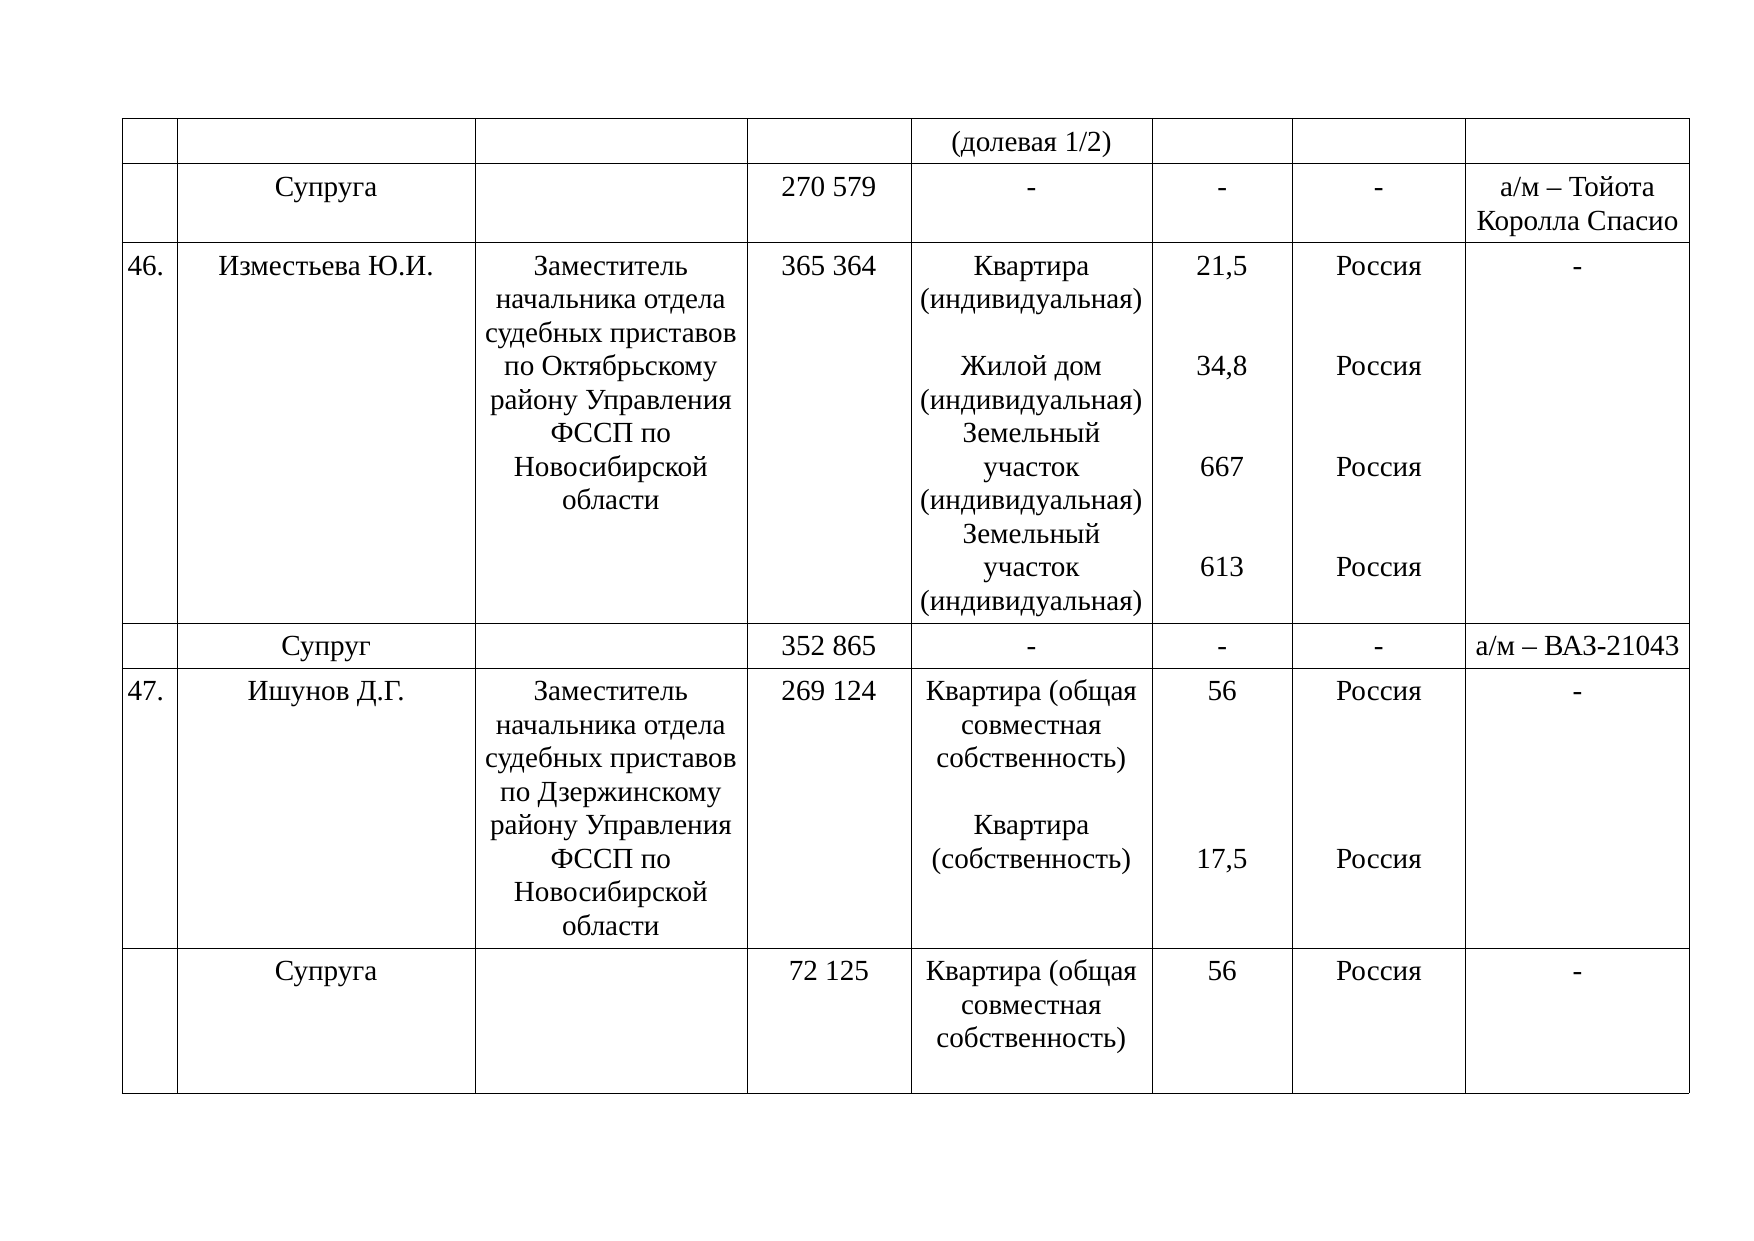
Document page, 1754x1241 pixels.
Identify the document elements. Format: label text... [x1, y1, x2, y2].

table_cell [123, 624, 177, 667]
table_cell 365 364 [748, 243, 911, 622]
table_cell Изместьева Ю.И. [178, 243, 475, 622]
table_cell 352 865 [748, 624, 911, 667]
table_cell [1153, 119, 1292, 163]
table_cell [476, 164, 747, 242]
table_cell 21,5 34,8 667 613 [1153, 243, 1292, 622]
table_cell 269 124 [748, 669, 911, 947]
table_cell [476, 119, 747, 163]
table_cell Россия Россия Россия Россия [1293, 243, 1465, 622]
table_cell 56 [1153, 949, 1292, 1093]
table_cell Квартира (общая совместная собственность) Квартира (собственность) [912, 669, 1152, 947]
table_cell - [912, 164, 1152, 242]
table_cell [123, 949, 177, 1093]
table_cell [476, 949, 747, 1093]
table_cell Супруга [178, 949, 475, 1093]
table_cell а/м – Тойота Королла Спасио [1466, 164, 1689, 242]
table_cell [178, 119, 475, 163]
table_cell [1293, 119, 1465, 163]
table_cell 270 579 [748, 164, 911, 242]
table_cell [123, 119, 177, 163]
table_cell - [1153, 624, 1292, 667]
table_cell [123, 243, 177, 622]
table_cell Россия Россия [1293, 669, 1465, 947]
table_cell [476, 624, 747, 667]
table_cell Супруг [178, 624, 475, 667]
table_cell [123, 669, 177, 947]
table_cell Заместитель начальника отдела судебных приставов по Дзержинскому району Управления ФССП по Новосибирской области [476, 669, 747, 947]
table_cell 72 125 [748, 949, 911, 1093]
table_cell - [1466, 669, 1689, 947]
table_cell 56 17,5 [1153, 669, 1292, 947]
table_cell [748, 119, 911, 163]
table_cell - [1293, 164, 1465, 242]
table_cell - [912, 624, 1152, 667]
table_cell - [1293, 624, 1465, 667]
table_cell Ишунов Д.Г. [178, 669, 475, 947]
table_cell (долевая 1/2) [912, 119, 1152, 163]
table_cell - [1153, 164, 1292, 242]
table_cell Заместитель начальника отдела судебных приставов по Октябрьскому району Управления ФССП по Новосибирской области [476, 243, 747, 622]
table_cell Россия [1293, 949, 1465, 1093]
table_cell Квартира (общая совместная собственность) [912, 949, 1152, 1093]
table_cell - [1466, 119, 1689, 163]
table_cell - [1466, 949, 1689, 1093]
table_cell а/м – ВАЗ-21043 [1466, 624, 1689, 667]
table_cell [123, 164, 177, 242]
table_cell Супруга [178, 164, 475, 242]
table_cell Квартира (индивидуальная) Жилой дом (индивидуальная) Земельный участок (индивидуальная) Земельный участок (индивидуальная) [912, 243, 1152, 622]
table_cell - [1466, 243, 1689, 622]
